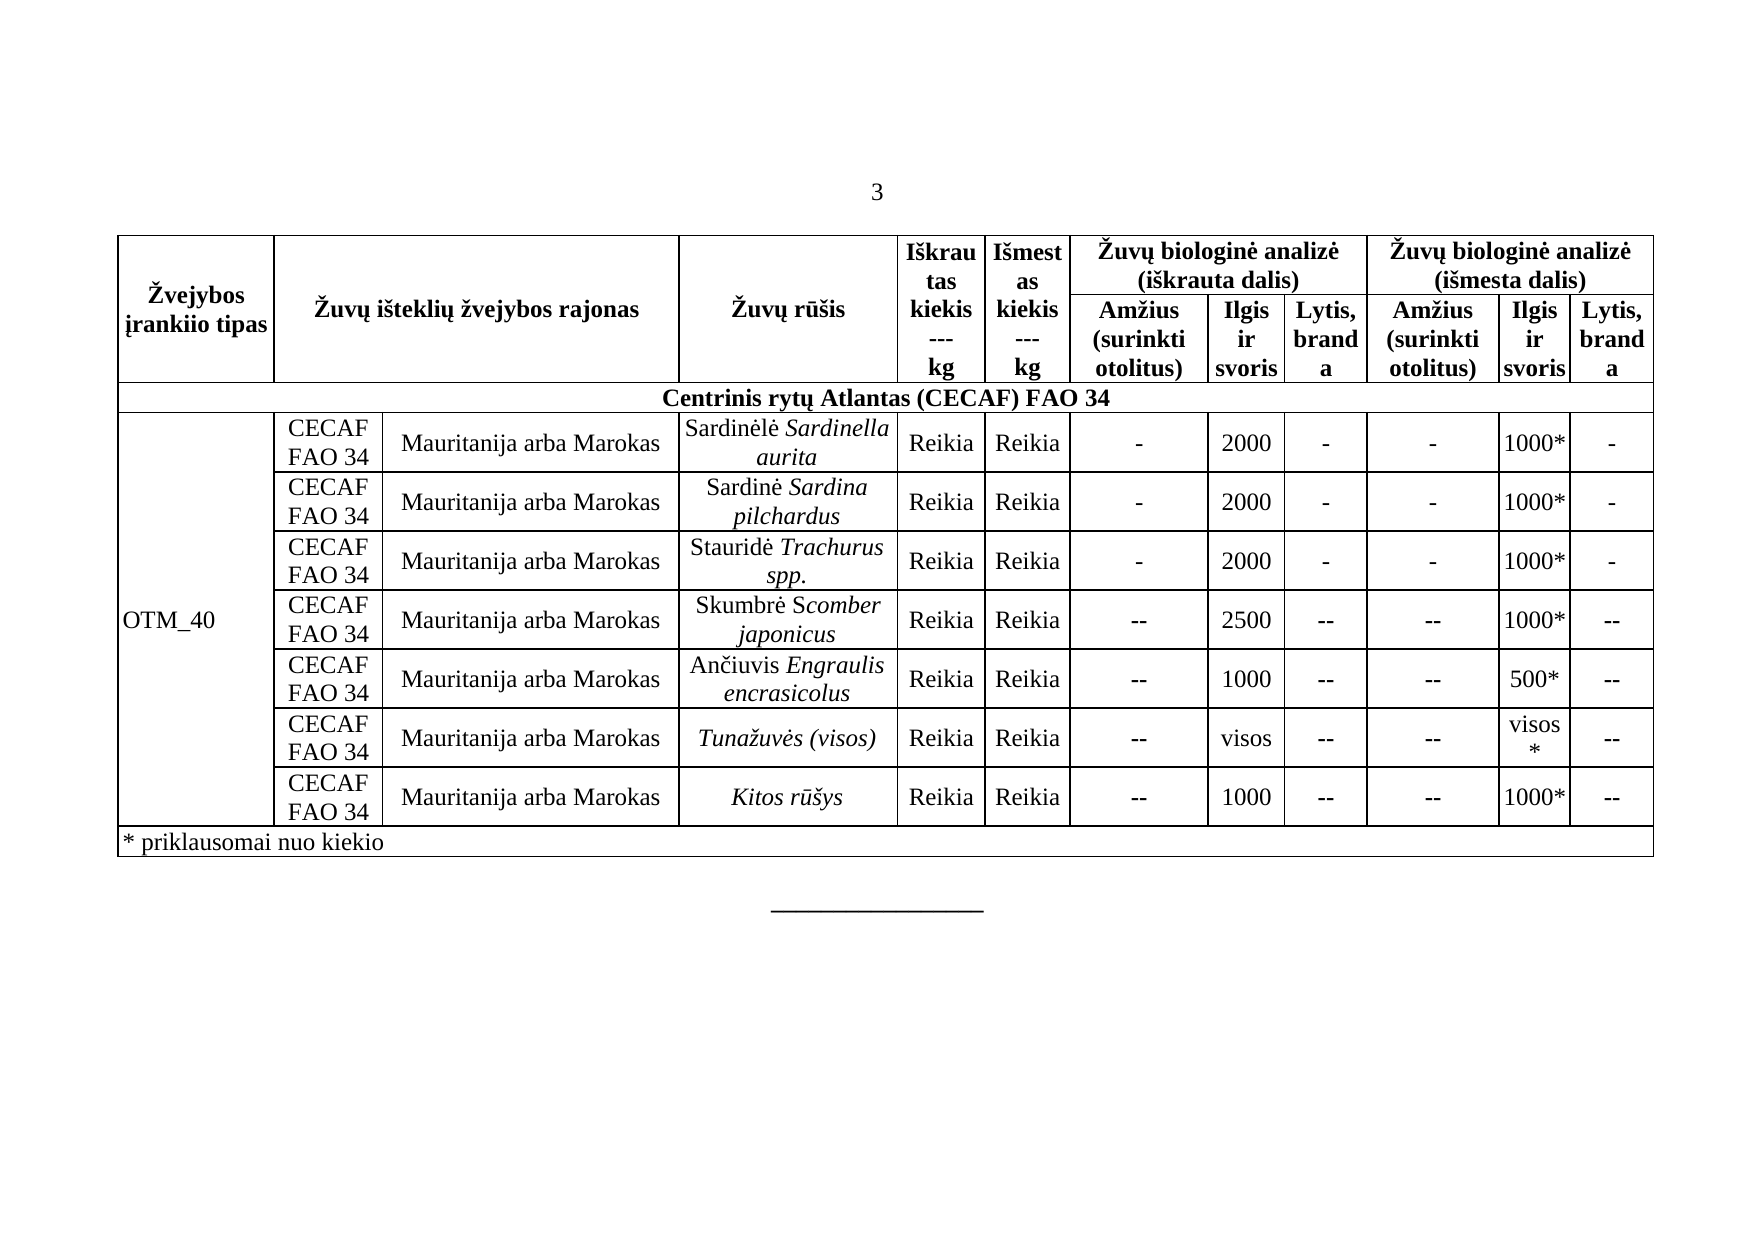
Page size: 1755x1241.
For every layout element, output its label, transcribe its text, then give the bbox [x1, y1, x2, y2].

table_cell CECAF FAO 34 [275, 650, 382, 707]
table_cell - [1071, 532, 1207, 589]
table_cell Mauritanija arba Marokas [383, 768, 678, 825]
table_header Žuvų biologinė analizė (išmesta dalis) [1368, 236, 1653, 294]
table_cell Amžius (surinkti otolitus) [1368, 295, 1498, 382]
table_cell Mauritanija arba Marokas [383, 591, 678, 648]
table_cell Stauridė Trachurus spp. [680, 532, 897, 589]
table_cell 1000* [1500, 532, 1569, 589]
table_cell 1000 [1209, 768, 1284, 825]
table_cell OTM_40 [119, 413, 273, 825]
table_cell -- [1368, 768, 1498, 825]
table_header Žuvų rūšis [680, 236, 897, 382]
table_cell - [1368, 413, 1498, 471]
table_cell visos [1209, 709, 1284, 766]
table_cell Reikia [898, 413, 984, 471]
table_cell Kitos rūšys [680, 768, 897, 825]
table_cell -- [1071, 768, 1207, 825]
table_cell - [1368, 532, 1498, 589]
table_cell Reikia [986, 473, 1069, 530]
table_cell Reikia [898, 591, 984, 648]
table_cell Mauritanija arba Marokas [383, 413, 678, 471]
table_cell -- [1071, 709, 1207, 766]
table_cell Reikia [986, 413, 1069, 471]
table_cell * priklausomai nuo kiekio [119, 827, 1653, 856]
table_cell 1000* [1500, 768, 1569, 825]
table_cell 500* [1500, 650, 1569, 707]
table_header Žuvų biologinė analizė (iškrauta dalis) [1071, 236, 1366, 294]
table_cell Reikia [986, 709, 1069, 766]
table_cell - [1071, 413, 1207, 471]
table_cell -- [1285, 768, 1366, 825]
table_cell visos* [1500, 709, 1569, 766]
table_cell CECAF FAO 34 [275, 532, 382, 589]
table_cell -- [1285, 591, 1366, 648]
table_cell - [1571, 532, 1653, 589]
table_cell -- [1285, 709, 1366, 766]
table_cell Reikia [986, 532, 1069, 589]
table_cell Ilgis ir svoris [1500, 295, 1569, 382]
table_cell 1000* [1500, 591, 1569, 648]
table_cell CECAF FAO 34 [275, 473, 382, 530]
table_cell Sardinėlė Sardinella aurita [680, 413, 897, 471]
table_cell 1000* [1500, 473, 1569, 530]
table_header Žvejybos įrankiio tipas [119, 236, 273, 382]
table_cell 2000 [1209, 473, 1284, 530]
table_cell - [1571, 413, 1653, 471]
table_cell 1000 [1209, 650, 1284, 707]
table_cell Lytis, branda [1571, 295, 1653, 382]
table_header Iškrautas kiekis --- kg [898, 236, 984, 382]
table_cell 2000 [1209, 532, 1284, 589]
table_cell CECAF FAO 34 [275, 413, 382, 471]
table_cell -- [1368, 591, 1498, 648]
table_cell Lytis, branda [1285, 295, 1366, 382]
table_cell Reikia [898, 532, 984, 589]
table_cell Mauritanija arba Marokas [383, 650, 678, 707]
table_cell Amžius (surinkti otolitus) [1071, 295, 1207, 382]
table_header Žuvų išteklių žvejybos rajonas [275, 236, 678, 382]
table_cell Tunažuvės (visos) [680, 709, 897, 766]
table_cell Ančiuvis Engraulis encrasicolus [680, 650, 897, 707]
table_cell -- [1285, 650, 1366, 707]
table_cell Sardinė Sardina pilchardus [680, 473, 897, 530]
table_cell Reikia [898, 473, 984, 530]
table_cell -- [1571, 650, 1653, 707]
table_cell - [1285, 532, 1366, 589]
table_cell -- [1571, 768, 1653, 825]
table_cell Reikia [898, 650, 984, 707]
table_cell Reikia [986, 768, 1069, 825]
table_cell - [1285, 473, 1366, 530]
table_cell 2500 [1209, 591, 1284, 648]
table_cell Reikia [898, 768, 984, 825]
table_cell -- [1368, 709, 1498, 766]
table_cell -- [1571, 591, 1653, 648]
table_cell 1000* [1500, 413, 1569, 471]
table_cell -- [1071, 650, 1207, 707]
table_cell CECAF FAO 34 [275, 709, 382, 766]
text _________________ [118, 886, 1636, 915]
table_cell - [1368, 473, 1498, 530]
table_header Išmestas kiekis --- kg [986, 236, 1069, 382]
table_cell CECAF FAO 34 [275, 591, 382, 648]
table_cell Ilgis ir svoris [1209, 295, 1284, 382]
table_cell Reikia [898, 709, 984, 766]
table_cell - [1571, 473, 1653, 530]
table_cell CECAF FAO 34 [275, 768, 382, 825]
table_cell Mauritanija arba Marokas [383, 473, 678, 530]
table_cell - [1071, 473, 1207, 530]
table_cell Mauritanija arba Marokas [383, 709, 678, 766]
table_cell -- [1571, 709, 1653, 766]
table_cell Reikia [986, 650, 1069, 707]
table_cell 2000 [1209, 413, 1284, 471]
table_cell - [1285, 413, 1366, 471]
table_cell -- [1368, 650, 1498, 707]
table_cell Centrinis rytų Atlantas (CECAF) FAO 34 [119, 383, 1653, 412]
table_cell Skumbrė Scomber japonicus [680, 591, 897, 648]
table_cell Reikia [986, 591, 1069, 648]
table_cell Mauritanija arba Marokas [383, 532, 678, 589]
table_cell -- [1071, 591, 1207, 648]
